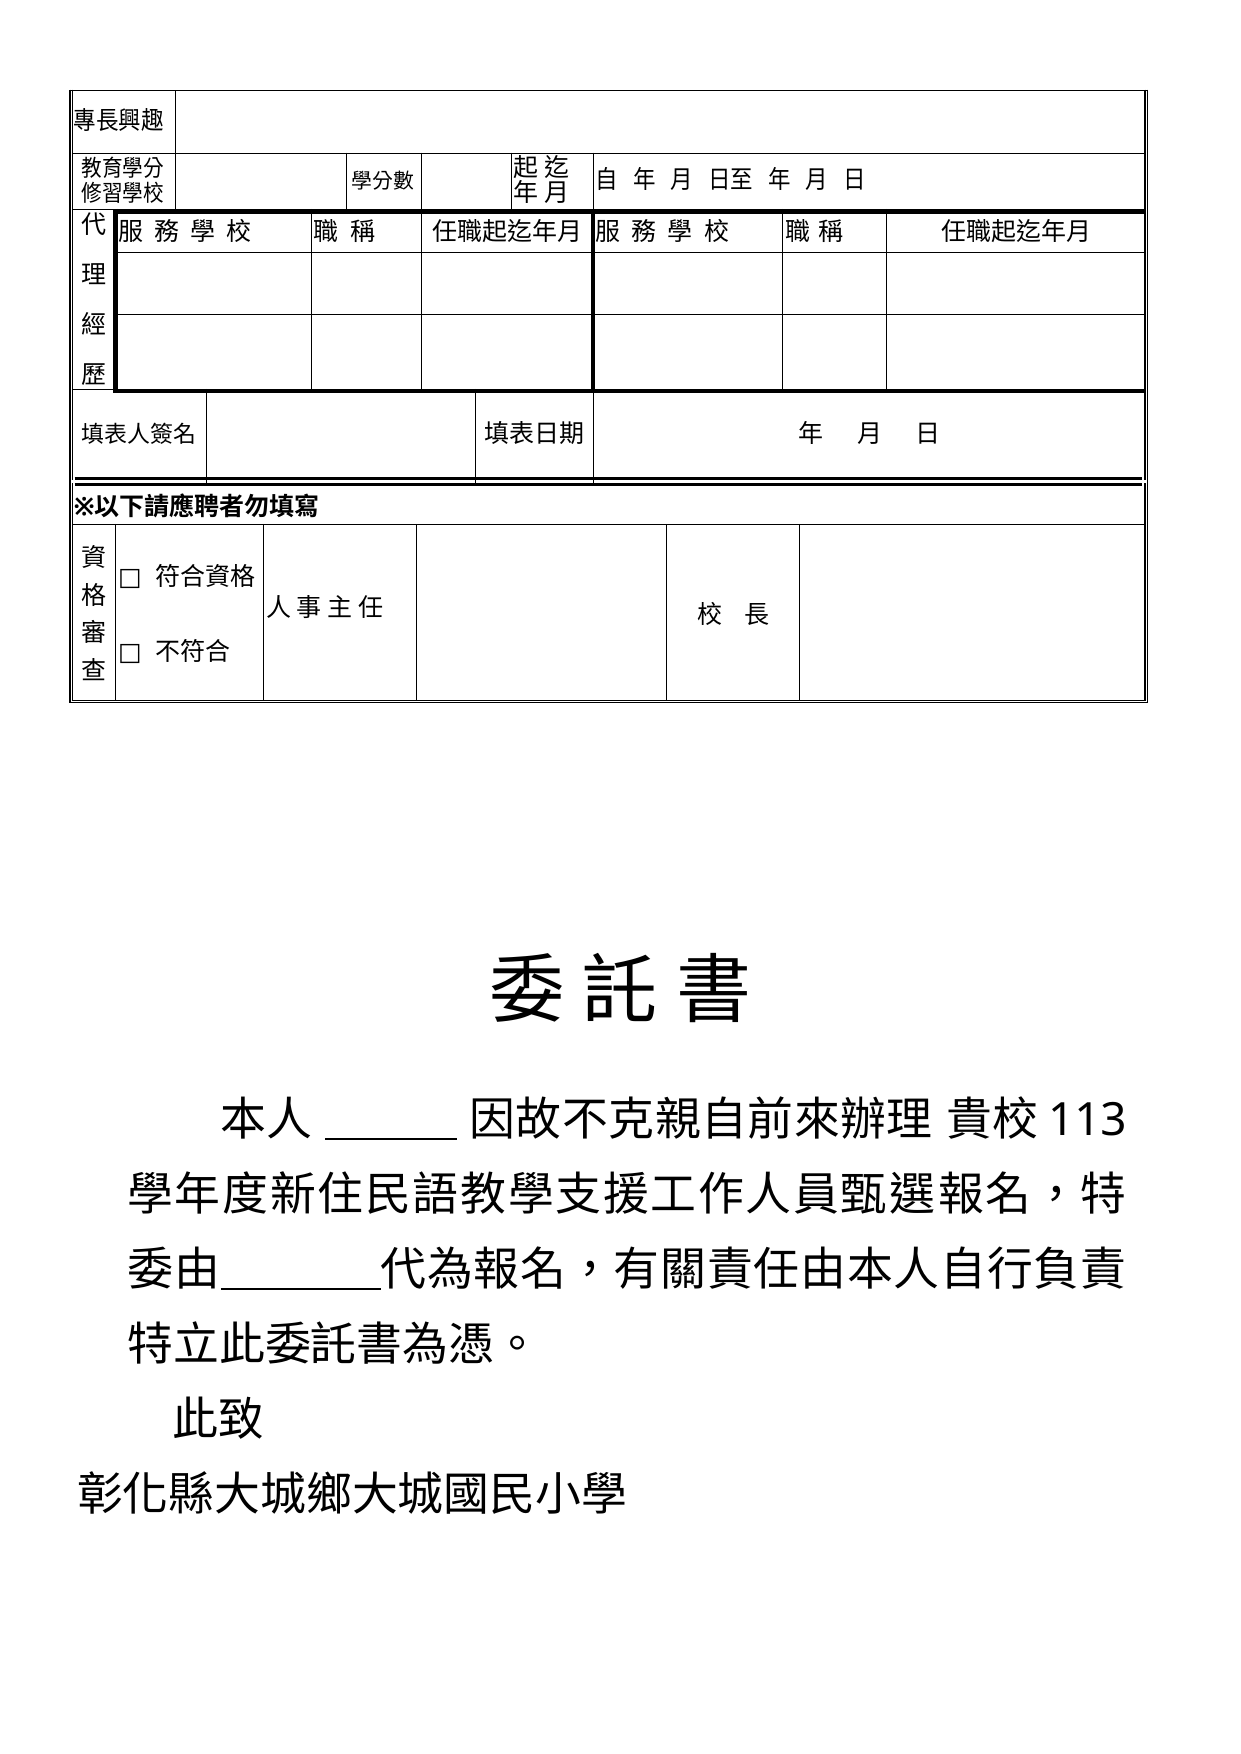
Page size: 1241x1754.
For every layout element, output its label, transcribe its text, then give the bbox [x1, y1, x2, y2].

table_cell 年 月 日 [594, 393, 1144, 477]
table_cell ※以下請應聘者勿填寫 [71, 477, 1146, 524]
table_cell 職 稱 [783, 214, 886, 252]
text 本人 因故不克親自前來辦理 貴校113學年度新住民語教學支援工作人員甄選報名，特委由 代為報名，有關責任由本人自行負責，特立此委託書為憑。 [127, 1078, 1127, 1378]
table_cell 起 迄 年 月 [512, 154, 593, 209]
table_cell [312, 253, 421, 313]
table_cell [422, 253, 591, 313]
table_cell 資 格 審 查 [73, 525, 115, 700]
table_cell [595, 315, 782, 389]
table_cell 任職起迄年月 [422, 214, 591, 252]
table_cell [312, 315, 421, 389]
table_cell [417, 525, 666, 700]
table_cell 學分數 [347, 154, 421, 209]
table_cell [207, 393, 475, 477]
table_cell [783, 253, 886, 313]
table_cell 校 長 [667, 525, 799, 700]
table_cell [595, 253, 782, 313]
table_cell 人 事 主 任 [264, 525, 416, 700]
table_cell 教育學分 修習學校 [73, 154, 175, 209]
table_cell [783, 315, 886, 389]
table_cell [176, 154, 346, 209]
table_cell 服 務 學 校 [118, 214, 311, 252]
text 彰化縣大城鄉大城國民小學 [77, 1453, 1163, 1528]
table_cell [887, 315, 1144, 389]
table_cell 專長興趣 [73, 91, 175, 153]
table_cell [422, 315, 591, 389]
table_cell 服 務 學 校 [595, 214, 782, 252]
table_cell 職 稱 [312, 214, 421, 252]
table_cell 填表日期 [476, 393, 593, 477]
table_cell [887, 253, 1144, 313]
table_cell 代 理 經 歷 [73, 210, 113, 389]
text 委 託 書 [77, 928, 1163, 1040]
table_cell [118, 253, 311, 313]
table_cell 自 年 月 日至 年 月 日 [594, 154, 1144, 209]
table_cell [176, 91, 1144, 153]
table_cell [422, 154, 511, 209]
table_cell 符合資格 不符合 [116, 525, 263, 700]
table_cell [800, 525, 1144, 700]
table_cell [118, 315, 311, 389]
table_cell 填表人簽名 [73, 390, 206, 477]
text 此致 [127, 1378, 1163, 1453]
table_cell 任職起迄年月 [887, 214, 1144, 252]
